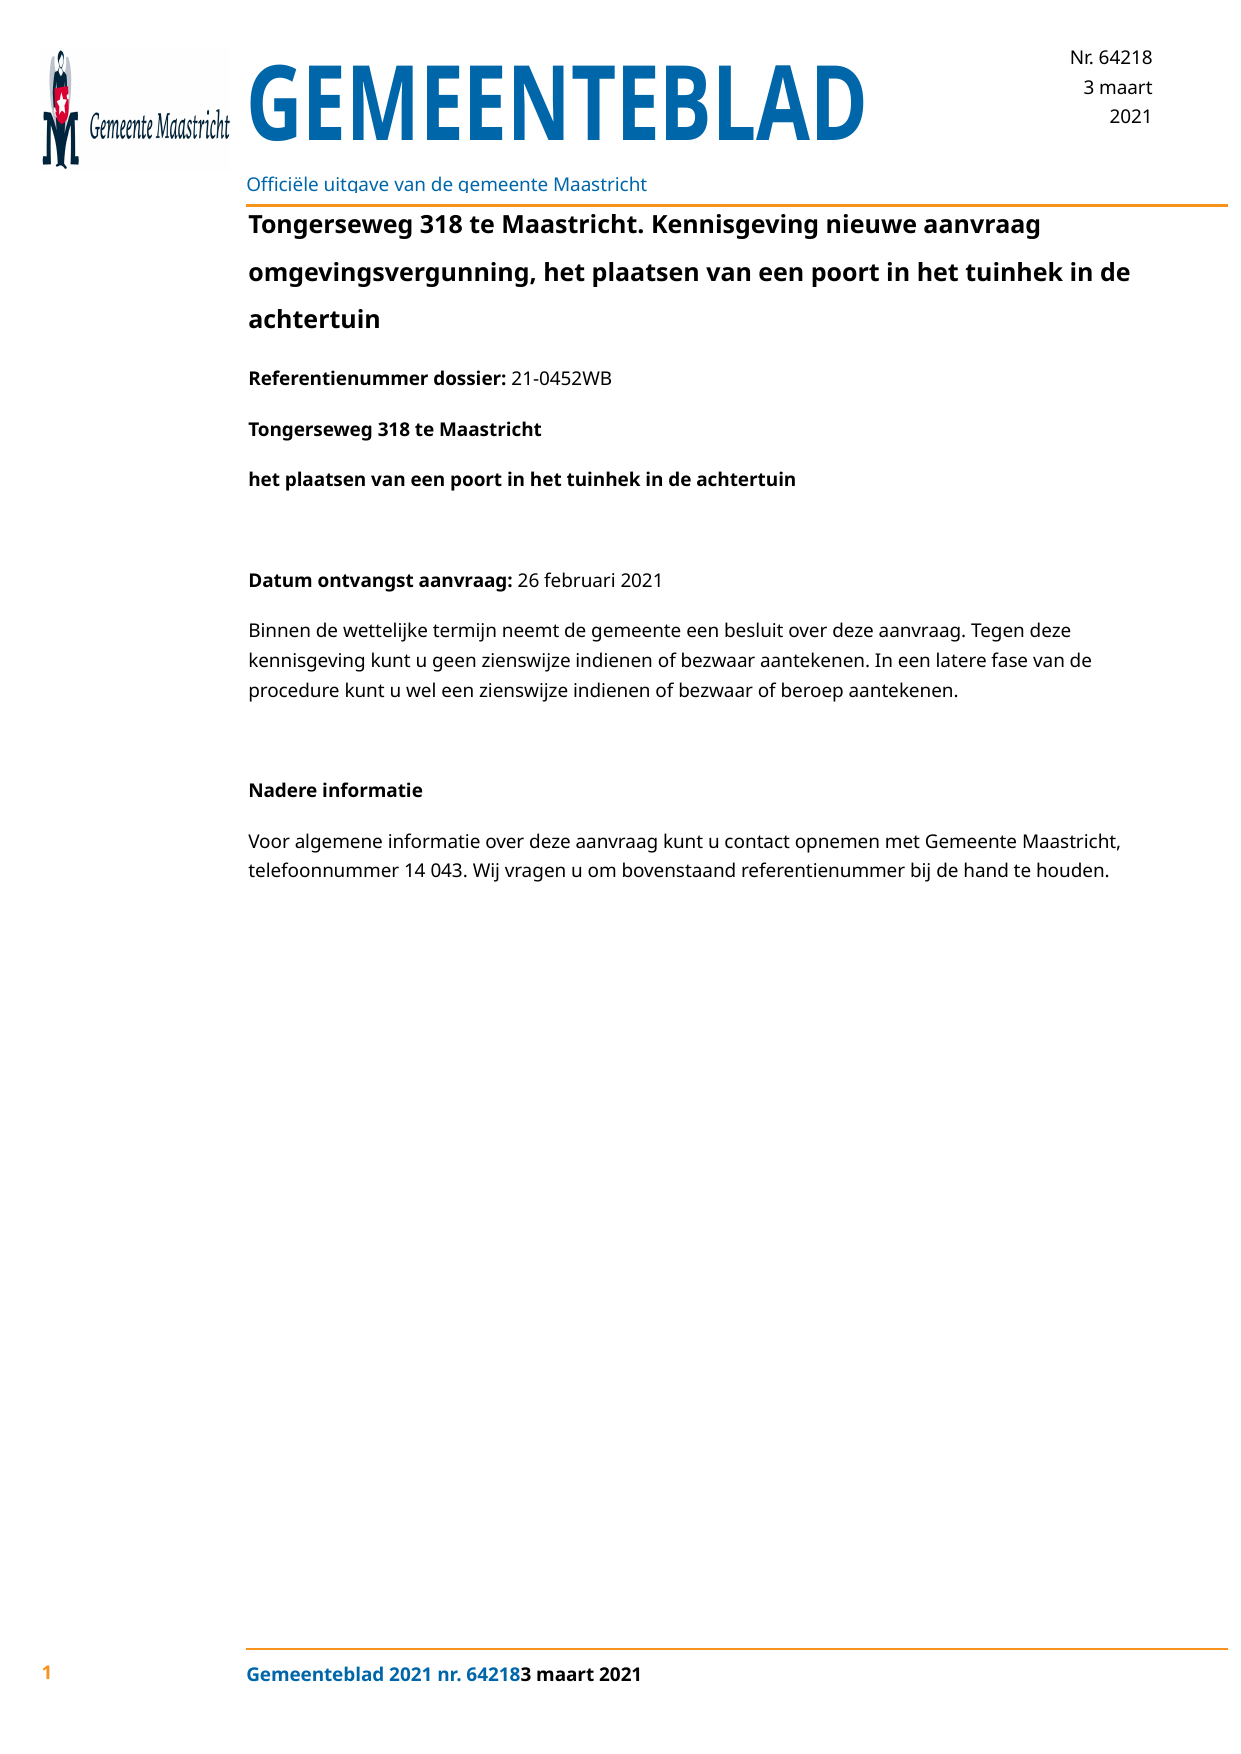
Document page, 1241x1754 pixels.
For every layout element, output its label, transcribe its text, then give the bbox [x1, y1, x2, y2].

text Binnen de wettelijke termijn neemt de gemeente een besluit over deze aanvraag. Tegen deze kennisgeving kunt u geen zienswijze indienen of bezwaar aantekenen. In een latere fase van de procedure kunt u wel een zienswijze indienen of bezwaar of beroep aantekenen. [248, 618, 1152, 702]
text het plaatsen van een poort in het tuinhek in de achtertuin [248, 466, 1152, 492]
text Referentienummer dossier: 21-0452WB [248, 366, 1152, 391]
text Datum ontvangst aanvraag: 26 februari 2021 [248, 567, 1152, 593]
text Tongerseweg 318 te Maastricht. Kennisgeving nieuwe aanvraag omgevingsvergunning, het plaatsen van een poort in het tuinhek in de achtertuin [248, 207, 1152, 336]
picture [41, 47, 231, 172]
text Tongerseweg 318 te Maastricht [248, 416, 1152, 442]
text Voor algemene informatie over deze aanvraag kunt u contact opnemen met Gemeente Maastricht, telefoonnummer 14 043. Wij vragen u om bovenstaand referentienummer bij de hand te houden. [248, 828, 1152, 883]
text Nadere informatie [248, 778, 1152, 803]
